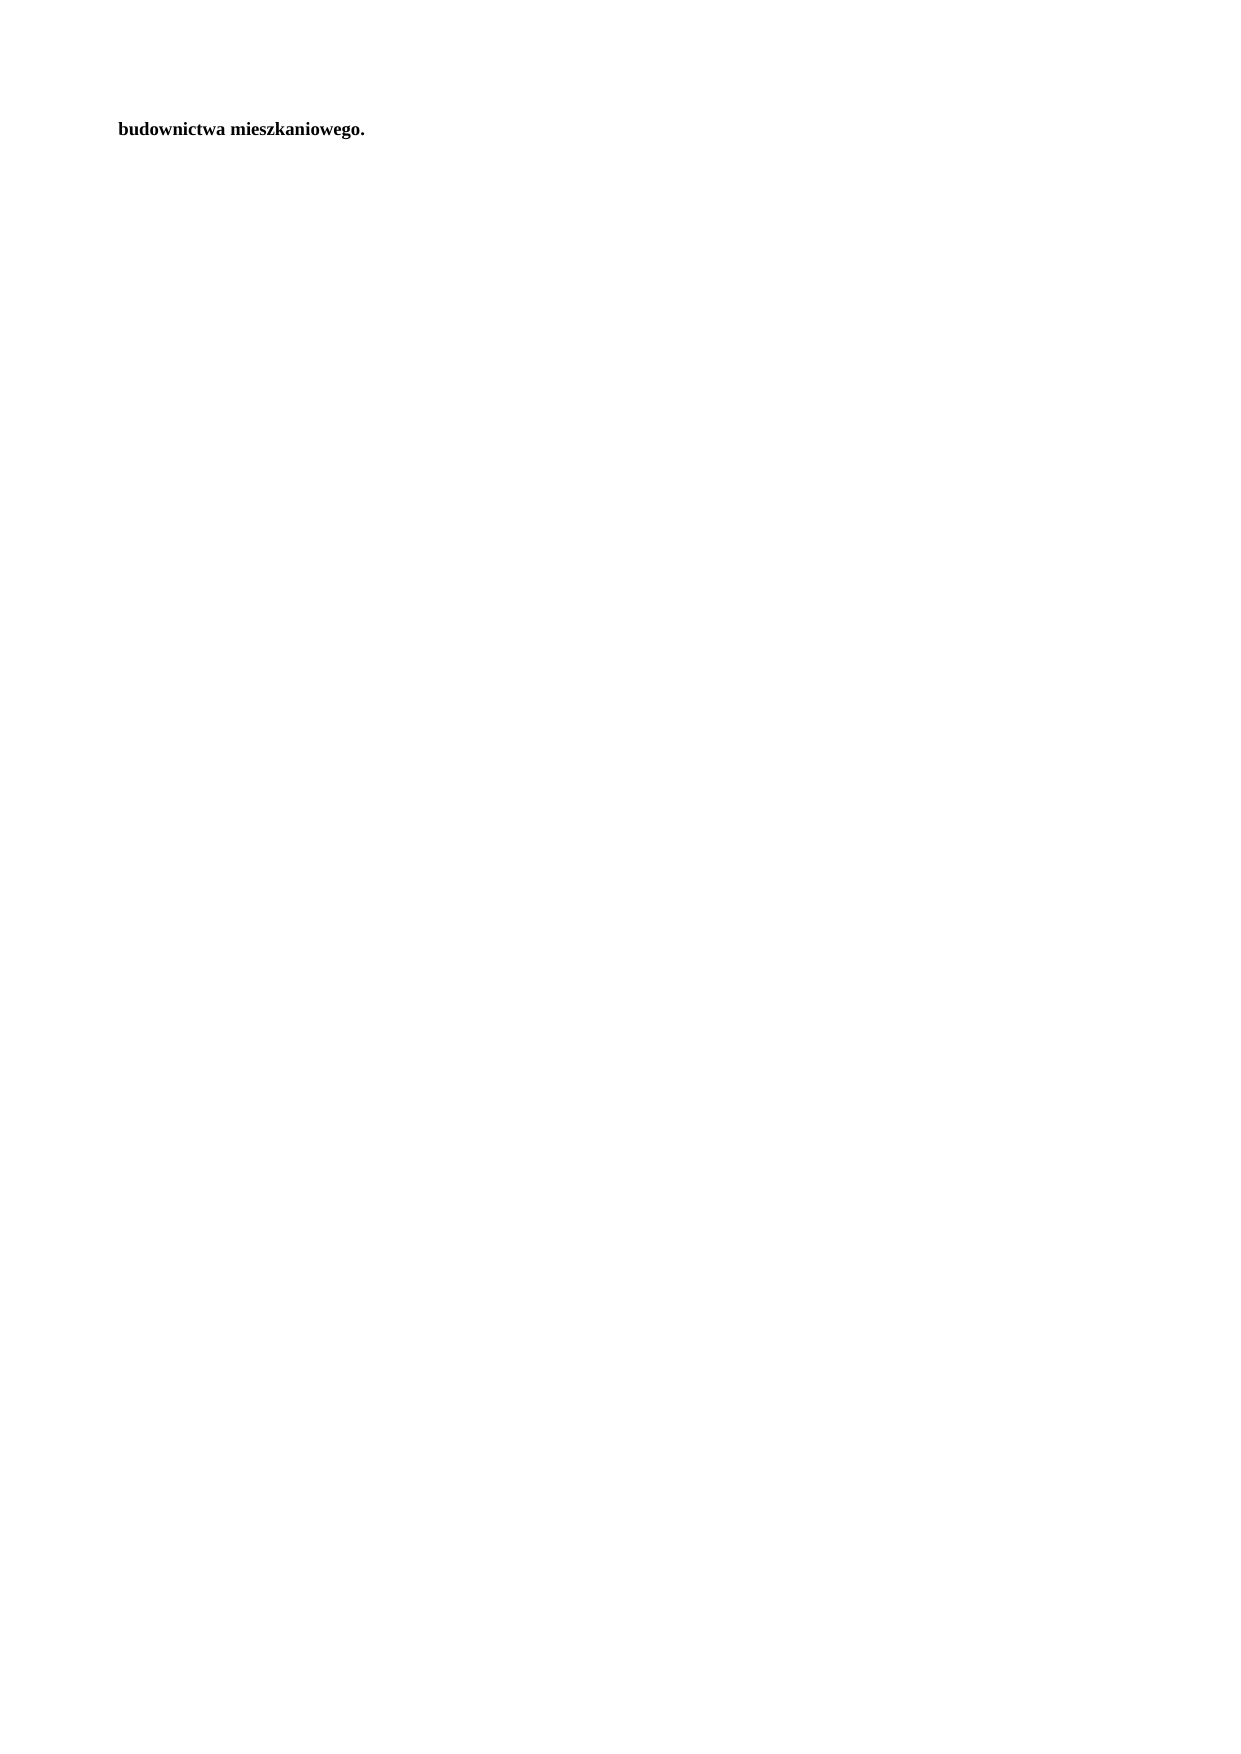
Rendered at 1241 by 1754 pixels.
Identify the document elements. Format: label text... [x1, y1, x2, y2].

text budownictwa mieszkaniowego. [118, 118, 1123, 140]
